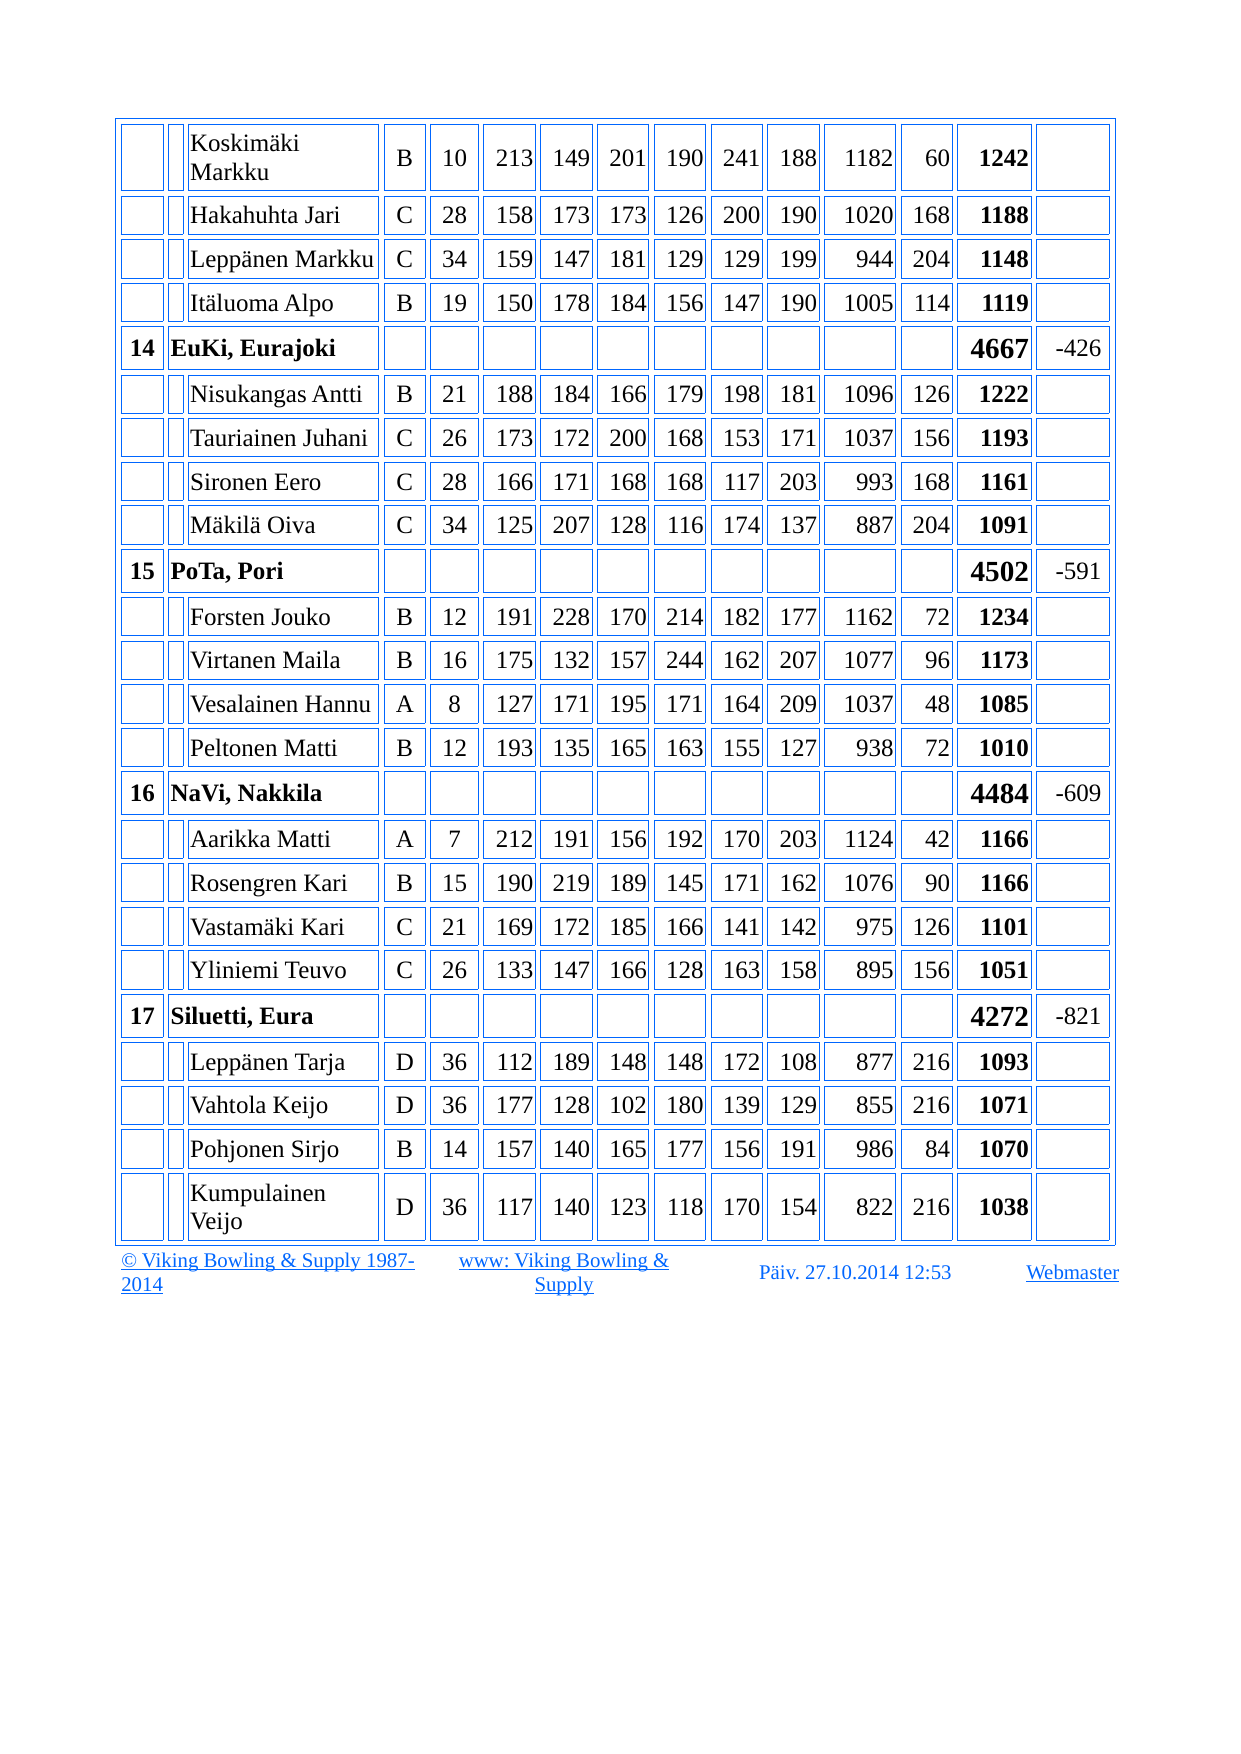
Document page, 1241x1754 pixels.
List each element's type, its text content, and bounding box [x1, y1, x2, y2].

table_cell 170 [708, 814, 765, 858]
table_cell 204 [898, 500, 954, 543]
table_cell [1037, 506, 1109, 543]
table_cell 4272 [955, 989, 1033, 1037]
table_cell Vesalainen Hannu [185, 679, 381, 722]
table_cell [594, 989, 651, 1037]
table_cell [118, 1124, 166, 1167]
table_cell 19 [428, 278, 481, 321]
table_cell 181 [765, 369, 821, 413]
table_cell 1166 [955, 858, 1033, 901]
table_cell 198 [708, 369, 765, 413]
table_cell [708, 989, 765, 1037]
table_cell 154 [765, 1168, 821, 1240]
table_cell [594, 544, 651, 592]
table_cell [1033, 592, 1112, 635]
table_cell 16 [118, 766, 166, 814]
table_cell [166, 190, 185, 234]
table_cell [169, 1130, 183, 1167]
table_cell [1037, 463, 1109, 500]
table_cell [1033, 1080, 1112, 1124]
table_cell [166, 234, 185, 277]
table_cell 168 [651, 413, 708, 456]
table_cell [538, 989, 594, 1037]
table_cell C [381, 234, 428, 277]
table_cell 1093 [955, 1037, 1033, 1080]
table_cell 137 [765, 500, 821, 543]
table_cell [538, 544, 594, 592]
table_cell 132 [538, 635, 594, 679]
table_cell 173 [481, 413, 538, 456]
table_cell [1037, 419, 1109, 456]
table_cell [122, 1043, 163, 1080]
table_cell [122, 642, 163, 679]
table_cell 114 [898, 278, 954, 321]
table_cell 156 [708, 1124, 765, 1167]
table_cell 190 [765, 278, 821, 321]
table_cell 1161 [955, 456, 1033, 500]
table_cell [166, 119, 185, 190]
table_cell [768, 327, 819, 369]
table_cell 149 [538, 119, 594, 190]
table_cell 1096 [821, 369, 898, 413]
table_cell Forsten Jouko [185, 592, 381, 635]
table_cell 216 [898, 1080, 954, 1124]
table_cell 244 [651, 635, 708, 679]
table_cell [122, 598, 163, 635]
table_cell 164 [708, 679, 765, 722]
table_cell [428, 766, 481, 814]
table_cell [708, 766, 765, 814]
table_cell B [381, 1124, 428, 1167]
table_cell 126 [898, 369, 954, 413]
table_cell 159 [481, 234, 538, 277]
table_cell PoTa, Pori [166, 544, 381, 592]
table_cell [166, 635, 185, 679]
table_cell 180 [651, 1080, 708, 1124]
table_cell [1033, 278, 1112, 321]
table_cell [765, 766, 821, 814]
table_cell 188 [765, 119, 821, 190]
table_cell [541, 550, 592, 592]
table_cell [118, 1037, 166, 1080]
table_cell [169, 598, 183, 635]
table_cell 147 [538, 234, 594, 277]
table_cell 175 [481, 635, 538, 679]
table_cell [169, 463, 183, 500]
table_cell -591 [1033, 544, 1112, 592]
table_cell [898, 544, 954, 592]
table_cell [825, 772, 895, 814]
table_cell [655, 550, 705, 592]
table_cell [481, 321, 538, 369]
table_cell [122, 125, 163, 190]
table_cell [1033, 901, 1112, 945]
table_cell 108 [765, 1037, 821, 1080]
table_cell 200 [708, 190, 765, 234]
table_cell [1033, 814, 1112, 858]
table_cell C [381, 456, 428, 500]
table_cell C [381, 945, 428, 988]
table_cell 185 [594, 901, 651, 945]
table_cell 117 [708, 456, 765, 500]
table_cell [381, 989, 428, 1037]
table_cell [1033, 635, 1112, 679]
table_cell [1033, 679, 1112, 722]
table_cell 207 [538, 500, 594, 543]
table_cell EuKi, Eurajoki [166, 321, 381, 369]
table_cell 1148 [955, 234, 1033, 277]
table_cell [1037, 1087, 1109, 1124]
table_cell [431, 995, 478, 1037]
table_cell [484, 327, 535, 369]
table_cell 10 [428, 119, 481, 190]
table_cell C [381, 413, 428, 456]
table_cell 944 [821, 234, 898, 277]
table_cell [655, 327, 705, 369]
table_cell [825, 550, 895, 592]
table_cell [538, 766, 594, 814]
table_cell Aarikka Matti [185, 814, 381, 858]
table_cell 855 [821, 1080, 898, 1124]
table_cell [169, 821, 183, 858]
table_cell [166, 1037, 185, 1080]
table_cell 177 [481, 1080, 538, 1124]
table_cell Mäkilä Oiva [185, 500, 381, 543]
table_cell [431, 550, 478, 592]
table_cell 128 [651, 945, 708, 988]
table_cell [122, 284, 163, 321]
table_cell 193 [481, 723, 538, 766]
table_cell [166, 814, 185, 858]
table_cell [708, 544, 765, 592]
table_cell [481, 989, 538, 1037]
table_cell 1010 [955, 723, 1033, 766]
table_cell 147 [708, 278, 765, 321]
table_cell [708, 321, 765, 369]
table_cell [594, 321, 651, 369]
table_cell [118, 901, 166, 945]
table_cell [768, 772, 819, 814]
table_cell 148 [651, 1037, 708, 1080]
table_cell 125 [481, 500, 538, 543]
table_cell Vastamäki Kari [185, 901, 381, 945]
table_cell [651, 544, 708, 592]
table_cell 140 [538, 1124, 594, 1167]
table_cell 228 [538, 592, 594, 635]
table_cell [651, 989, 708, 1037]
table_cell [118, 234, 166, 277]
table_cell 156 [651, 278, 708, 321]
table_cell [122, 197, 163, 234]
table_cell 163 [651, 723, 708, 766]
table_cell 168 [898, 456, 954, 500]
table_cell 1051 [955, 945, 1033, 988]
table_cell [825, 327, 895, 369]
table_cell 168 [651, 456, 708, 500]
table_cell D [381, 1168, 428, 1240]
table_cell [122, 821, 163, 858]
table_cell 173 [594, 190, 651, 234]
table_cell [541, 995, 592, 1037]
table_cell Siluetti, Eura [166, 989, 381, 1037]
table_cell [598, 995, 648, 1037]
table_cell -426 [1033, 321, 1112, 369]
table_cell 181 [594, 234, 651, 277]
table_cell 174 [708, 500, 765, 543]
table_cell 188 [481, 369, 538, 413]
table_cell 168 [898, 190, 954, 234]
table_cell 156 [898, 413, 954, 456]
table_header Päiv. 27.10.2014 12:53 [696, 1246, 1014, 1299]
table_cell [1033, 1124, 1112, 1167]
table_cell D [381, 1037, 428, 1080]
table_cell Pohjonen Sirjo [185, 1124, 381, 1167]
table_cell Sironen Eero [185, 456, 381, 500]
table_cell 1101 [955, 901, 1033, 945]
table_cell 141 [708, 901, 765, 945]
table_cell 166 [594, 945, 651, 988]
table_cell 157 [594, 635, 651, 679]
table_cell [538, 321, 594, 369]
table_cell [1033, 234, 1112, 277]
table_cell [898, 989, 954, 1037]
table_cell 822 [821, 1168, 898, 1240]
table_cell 4484 [955, 766, 1033, 814]
table_cell [1033, 456, 1112, 500]
table_cell 162 [765, 858, 821, 901]
table_cell Leppänen Markku [185, 234, 381, 277]
table_cell [118, 1168, 166, 1240]
table_cell 179 [651, 369, 708, 413]
table_cell 165 [594, 1124, 651, 1167]
table_cell [118, 858, 166, 901]
table_cell [169, 642, 183, 679]
table_cell 203 [765, 456, 821, 500]
table_cell 1193 [955, 413, 1033, 456]
table_cell 84 [898, 1124, 954, 1167]
table_cell 12 [428, 723, 481, 766]
table_cell 28 [428, 190, 481, 234]
table_cell 72 [898, 592, 954, 635]
table_cell [902, 772, 952, 814]
table_header © Viking Bowling & Supply 1987-2014 [118, 1246, 432, 1299]
table_cell [122, 1130, 163, 1167]
table_cell Vahtola Keijo [185, 1080, 381, 1124]
table_cell [122, 951, 163, 988]
table_cell [169, 951, 183, 988]
table_cell 48 [898, 679, 954, 722]
table_cell [1037, 598, 1109, 635]
table_cell 60 [898, 119, 954, 190]
table_cell [166, 679, 185, 722]
table_cell 1242 [955, 119, 1033, 190]
table_cell 1070 [955, 1124, 1033, 1167]
table_cell 128 [594, 500, 651, 543]
table_cell B [381, 723, 428, 766]
table_cell 133 [481, 945, 538, 988]
table_cell [768, 550, 819, 592]
table_cell 17 [118, 989, 166, 1037]
table_cell 993 [821, 456, 898, 500]
table_cell Yliniemi Teuvo [185, 945, 381, 988]
table_cell 127 [481, 679, 538, 722]
table_cell [541, 772, 592, 814]
table_cell Hakahuhta Jari [185, 190, 381, 234]
table_cell Nisukangas Antti [185, 369, 381, 413]
table_cell [1037, 240, 1109, 277]
table_cell [1033, 858, 1112, 901]
table_cell 219 [538, 858, 594, 901]
table_cell -821 [1033, 989, 1112, 1037]
table_cell 126 [898, 901, 954, 945]
table_cell B [381, 119, 428, 190]
table_cell 127 [765, 723, 821, 766]
table_cell [821, 989, 898, 1037]
table_cell 214 [651, 592, 708, 635]
table_cell 184 [538, 369, 594, 413]
table_cell [118, 1080, 166, 1124]
table_cell 28 [428, 456, 481, 500]
table_cell 190 [765, 190, 821, 234]
table_cell [1037, 125, 1109, 190]
table_cell 166 [594, 369, 651, 413]
table_cell 36 [428, 1168, 481, 1240]
table_cell [166, 1124, 185, 1167]
table_cell 1071 [955, 1080, 1033, 1124]
table_cell [381, 321, 428, 369]
table_cell [122, 1087, 163, 1124]
table_cell 172 [538, 901, 594, 945]
table_cell 26 [428, 945, 481, 988]
table_cell Peltonen Matti [185, 723, 381, 766]
table_cell [381, 544, 428, 592]
table_cell [166, 278, 185, 321]
table_cell 129 [651, 234, 708, 277]
table_cell [166, 945, 185, 988]
table_cell [598, 327, 648, 369]
table_cell 147 [538, 945, 594, 988]
table_cell [1033, 119, 1112, 190]
table_cell 199 [765, 234, 821, 277]
table_cell 1077 [821, 635, 898, 679]
table_cell 1085 [955, 679, 1033, 722]
table_cell 887 [821, 500, 898, 543]
table_cell [651, 321, 708, 369]
table_cell 112 [481, 1037, 538, 1080]
table_cell [1037, 1174, 1109, 1240]
table_cell [166, 413, 185, 456]
table_cell 177 [651, 1124, 708, 1167]
table_cell 145 [651, 858, 708, 901]
table_cell [166, 1080, 185, 1124]
table_cell 172 [708, 1037, 765, 1080]
table_cell [169, 125, 183, 190]
table_cell B [381, 369, 428, 413]
table_cell [122, 419, 163, 456]
table_cell [118, 369, 166, 413]
table_cell [118, 814, 166, 858]
table_cell 34 [428, 234, 481, 277]
table_cell 1166 [955, 814, 1033, 858]
table_cell 155 [708, 723, 765, 766]
table_cell 36 [428, 1080, 481, 1124]
table_cell 182 [708, 592, 765, 635]
table_cell 116 [651, 500, 708, 543]
table_cell 163 [708, 945, 765, 988]
table_cell B [381, 592, 428, 635]
table_cell B [381, 858, 428, 901]
table_cell 191 [538, 814, 594, 858]
table_cell 1222 [955, 369, 1033, 413]
table_cell 1173 [955, 635, 1033, 679]
table_cell C [381, 901, 428, 945]
table_cell 165 [594, 723, 651, 766]
table_cell 148 [594, 1037, 651, 1080]
table_cell 117 [481, 1168, 538, 1240]
table_cell 171 [651, 679, 708, 722]
table_cell 1234 [955, 592, 1033, 635]
table_cell 166 [651, 901, 708, 945]
table_cell A [381, 814, 428, 858]
table_cell [541, 327, 592, 369]
table_cell C [381, 190, 428, 234]
table_cell [712, 772, 762, 814]
table_cell [1033, 1168, 1112, 1240]
table_cell 162 [708, 635, 765, 679]
table_cell [381, 766, 428, 814]
table_cell [484, 995, 535, 1037]
table_cell [169, 729, 183, 766]
table_cell [166, 456, 185, 500]
table_cell [821, 766, 898, 814]
table_cell 123 [594, 1168, 651, 1240]
table_cell [1037, 951, 1109, 988]
table_cell [712, 327, 762, 369]
table_cell 1091 [955, 500, 1033, 543]
table_cell 190 [651, 119, 708, 190]
table_cell [1033, 723, 1112, 766]
table_cell 96 [898, 635, 954, 679]
table_cell 128 [538, 1080, 594, 1124]
table_cell [1033, 369, 1112, 413]
table_cell [122, 908, 163, 945]
table_cell [598, 772, 648, 814]
table_cell Rosengren Kari [185, 858, 381, 901]
table_cell [712, 550, 762, 592]
table_cell [169, 1043, 183, 1080]
table_cell 14 [428, 1124, 481, 1167]
table_cell 200 [594, 413, 651, 456]
table_cell 895 [821, 945, 898, 988]
table_cell [385, 772, 425, 814]
table_cell 189 [538, 1037, 594, 1080]
table_cell 190 [481, 858, 538, 901]
table_cell Virtanen Maila [185, 635, 381, 679]
table_cell [428, 989, 481, 1037]
table_cell 204 [898, 234, 954, 277]
table_cell 191 [481, 592, 538, 635]
table_cell Koskimäki Markku [185, 119, 381, 190]
table_cell [481, 766, 538, 814]
table_cell 207 [765, 635, 821, 679]
table_cell [594, 766, 651, 814]
table_cell 150 [481, 278, 538, 321]
table_cell 191 [765, 1124, 821, 1167]
table_cell 129 [708, 234, 765, 277]
table_cell [169, 864, 183, 901]
table_cell [655, 995, 705, 1037]
table_cell 15 [428, 858, 481, 901]
table_cell 26 [428, 413, 481, 456]
table_cell [169, 1174, 183, 1240]
table_cell 156 [594, 814, 651, 858]
table_cell [118, 500, 166, 543]
table_header Webmaster [1015, 1245, 1122, 1299]
table_cell 142 [765, 901, 821, 945]
table_cell 118 [651, 1168, 708, 1240]
table_cell [166, 858, 185, 901]
table_cell [122, 864, 163, 901]
table_cell 34 [428, 500, 481, 543]
table_cell 90 [898, 858, 954, 901]
table_cell 1188 [955, 190, 1033, 234]
table_cell [1037, 685, 1109, 722]
table_cell Tauriainen Juhani [185, 413, 381, 456]
table_cell 1162 [821, 592, 898, 635]
table_cell -609 [1033, 766, 1112, 814]
table_cell [1037, 197, 1109, 234]
table_cell [655, 772, 705, 814]
table_cell 1037 [821, 413, 898, 456]
table_cell [1037, 1043, 1109, 1080]
table_cell [385, 550, 425, 592]
table_cell [898, 321, 954, 369]
table_cell [169, 506, 183, 543]
table_cell [481, 544, 538, 592]
table_cell 129 [765, 1080, 821, 1124]
table_cell [118, 413, 166, 456]
table_cell [765, 321, 821, 369]
table_cell [166, 723, 185, 766]
table_cell 192 [651, 814, 708, 858]
table_cell [765, 544, 821, 592]
table_cell 171 [538, 679, 594, 722]
table_cell 171 [765, 413, 821, 456]
table_cell 157 [481, 1124, 538, 1167]
table_cell [821, 544, 898, 592]
table_cell 4667 [955, 321, 1033, 369]
table_cell [118, 278, 166, 321]
table_cell 15 [118, 544, 166, 592]
table_cell [118, 635, 166, 679]
table_cell [1037, 642, 1109, 679]
table_cell 216 [898, 1037, 954, 1080]
table_cell [1037, 376, 1109, 413]
table_cell 171 [708, 858, 765, 901]
table_cell [122, 463, 163, 500]
table_cell [821, 321, 898, 369]
table_cell 1020 [821, 190, 898, 234]
table_cell [166, 1168, 185, 1240]
table_cell [169, 1087, 183, 1124]
table_cell [169, 240, 183, 277]
table_cell 139 [708, 1080, 765, 1124]
table_cell 166 [481, 456, 538, 500]
table_cell [1033, 413, 1112, 456]
table_cell 241 [708, 119, 765, 190]
table_cell [169, 419, 183, 456]
table_cell [898, 766, 954, 814]
table_cell 195 [594, 679, 651, 722]
table_cell 1124 [821, 814, 898, 858]
table_cell 42 [898, 814, 954, 858]
table_cell [902, 550, 952, 592]
table_cell [484, 550, 535, 592]
table_cell [428, 544, 481, 592]
table_cell [122, 240, 163, 277]
table_cell 1037 [821, 679, 898, 722]
table_cell 8 [428, 679, 481, 722]
table_cell 158 [481, 190, 538, 234]
table_cell [1037, 284, 1109, 321]
table_cell [825, 995, 895, 1037]
table_cell [598, 550, 648, 592]
table_cell 153 [708, 413, 765, 456]
table_cell 72 [898, 723, 954, 766]
table_cell [166, 592, 185, 635]
table_cell [431, 327, 478, 369]
table_cell 203 [765, 814, 821, 858]
table_cell [712, 995, 762, 1037]
table_cell [768, 995, 819, 1037]
table_cell [1037, 729, 1109, 766]
table_cell B [381, 635, 428, 679]
table_cell 170 [594, 592, 651, 635]
table_cell [651, 766, 708, 814]
table_cell [484, 772, 535, 814]
table_cell 1119 [955, 278, 1033, 321]
table_cell [1037, 1130, 1109, 1167]
table_cell [169, 685, 183, 722]
table_cell [1033, 500, 1112, 543]
table_cell 140 [538, 1168, 594, 1240]
table_cell NaVi, Nakkila [166, 766, 381, 814]
table_cell 168 [594, 456, 651, 500]
table_cell 975 [821, 901, 898, 945]
table_cell [122, 729, 163, 766]
table_header www: Viking Bowling & Supply [432, 1246, 696, 1299]
table_cell 126 [651, 190, 708, 234]
table_cell [428, 321, 481, 369]
table_cell 173 [538, 190, 594, 234]
table_cell 212 [481, 814, 538, 858]
table_cell [122, 685, 163, 722]
table_cell [169, 376, 183, 413]
table_cell [902, 995, 952, 1037]
table_cell 170 [708, 1168, 765, 1240]
table_cell 171 [538, 456, 594, 500]
table_cell [118, 190, 166, 234]
table_cell 156 [898, 945, 954, 988]
table_cell Kumpulainen Veijo [185, 1168, 381, 1240]
table_cell 4502 [955, 544, 1033, 592]
table_cell 12 [428, 592, 481, 635]
table_cell 135 [538, 723, 594, 766]
table_cell [1033, 1037, 1112, 1080]
table_cell 184 [594, 278, 651, 321]
table_cell 1182 [821, 119, 898, 190]
table_cell [118, 679, 166, 722]
table_cell [1033, 190, 1112, 234]
table_cell [765, 989, 821, 1037]
table_cell [118, 592, 166, 635]
table_cell 102 [594, 1080, 651, 1124]
table_cell [169, 908, 183, 945]
table_cell 209 [765, 679, 821, 722]
table_cell [902, 327, 952, 369]
table_cell 216 [898, 1168, 954, 1240]
table_cell 1038 [955, 1168, 1033, 1240]
table_cell [385, 995, 425, 1037]
table_cell [169, 197, 183, 234]
table_cell [1033, 945, 1112, 988]
table_cell 986 [821, 1124, 898, 1167]
table_cell 172 [538, 413, 594, 456]
table_cell [118, 945, 166, 988]
table_cell 1005 [821, 278, 898, 321]
table_cell Itäluoma Alpo [185, 278, 381, 321]
table_cell [122, 376, 163, 413]
table_cell [118, 723, 166, 766]
table_cell 169 [481, 901, 538, 945]
table_cell 158 [765, 945, 821, 988]
table_cell 36 [428, 1037, 481, 1080]
table_cell 21 [428, 369, 481, 413]
table_cell 938 [821, 723, 898, 766]
table_cell [166, 369, 185, 413]
table_cell 1076 [821, 858, 898, 901]
table_cell 213 [481, 119, 538, 190]
table_cell [169, 284, 183, 321]
table_cell 16 [428, 635, 481, 679]
table_cell Leppänen Tarja [185, 1037, 381, 1080]
table_cell [431, 772, 478, 814]
table_cell [1037, 908, 1109, 945]
table_cell 178 [538, 278, 594, 321]
table_cell [122, 506, 163, 543]
table_cell 877 [821, 1037, 898, 1080]
table_cell 21 [428, 901, 481, 945]
table_cell [118, 456, 166, 500]
table_cell D [381, 1080, 428, 1124]
table_cell B [381, 278, 428, 321]
table_cell [385, 327, 425, 369]
table_cell [122, 1174, 163, 1240]
table_cell 14 [118, 321, 166, 369]
table_cell C [381, 500, 428, 543]
table_cell 189 [594, 858, 651, 901]
table_cell 177 [765, 592, 821, 635]
table_cell A [381, 679, 428, 722]
table_cell [1037, 864, 1109, 901]
table_cell [118, 119, 166, 190]
table_cell 201 [594, 119, 651, 190]
table_cell 7 [428, 814, 481, 858]
table_cell [166, 500, 185, 543]
table_cell [166, 901, 185, 945]
table_cell [1037, 821, 1109, 858]
